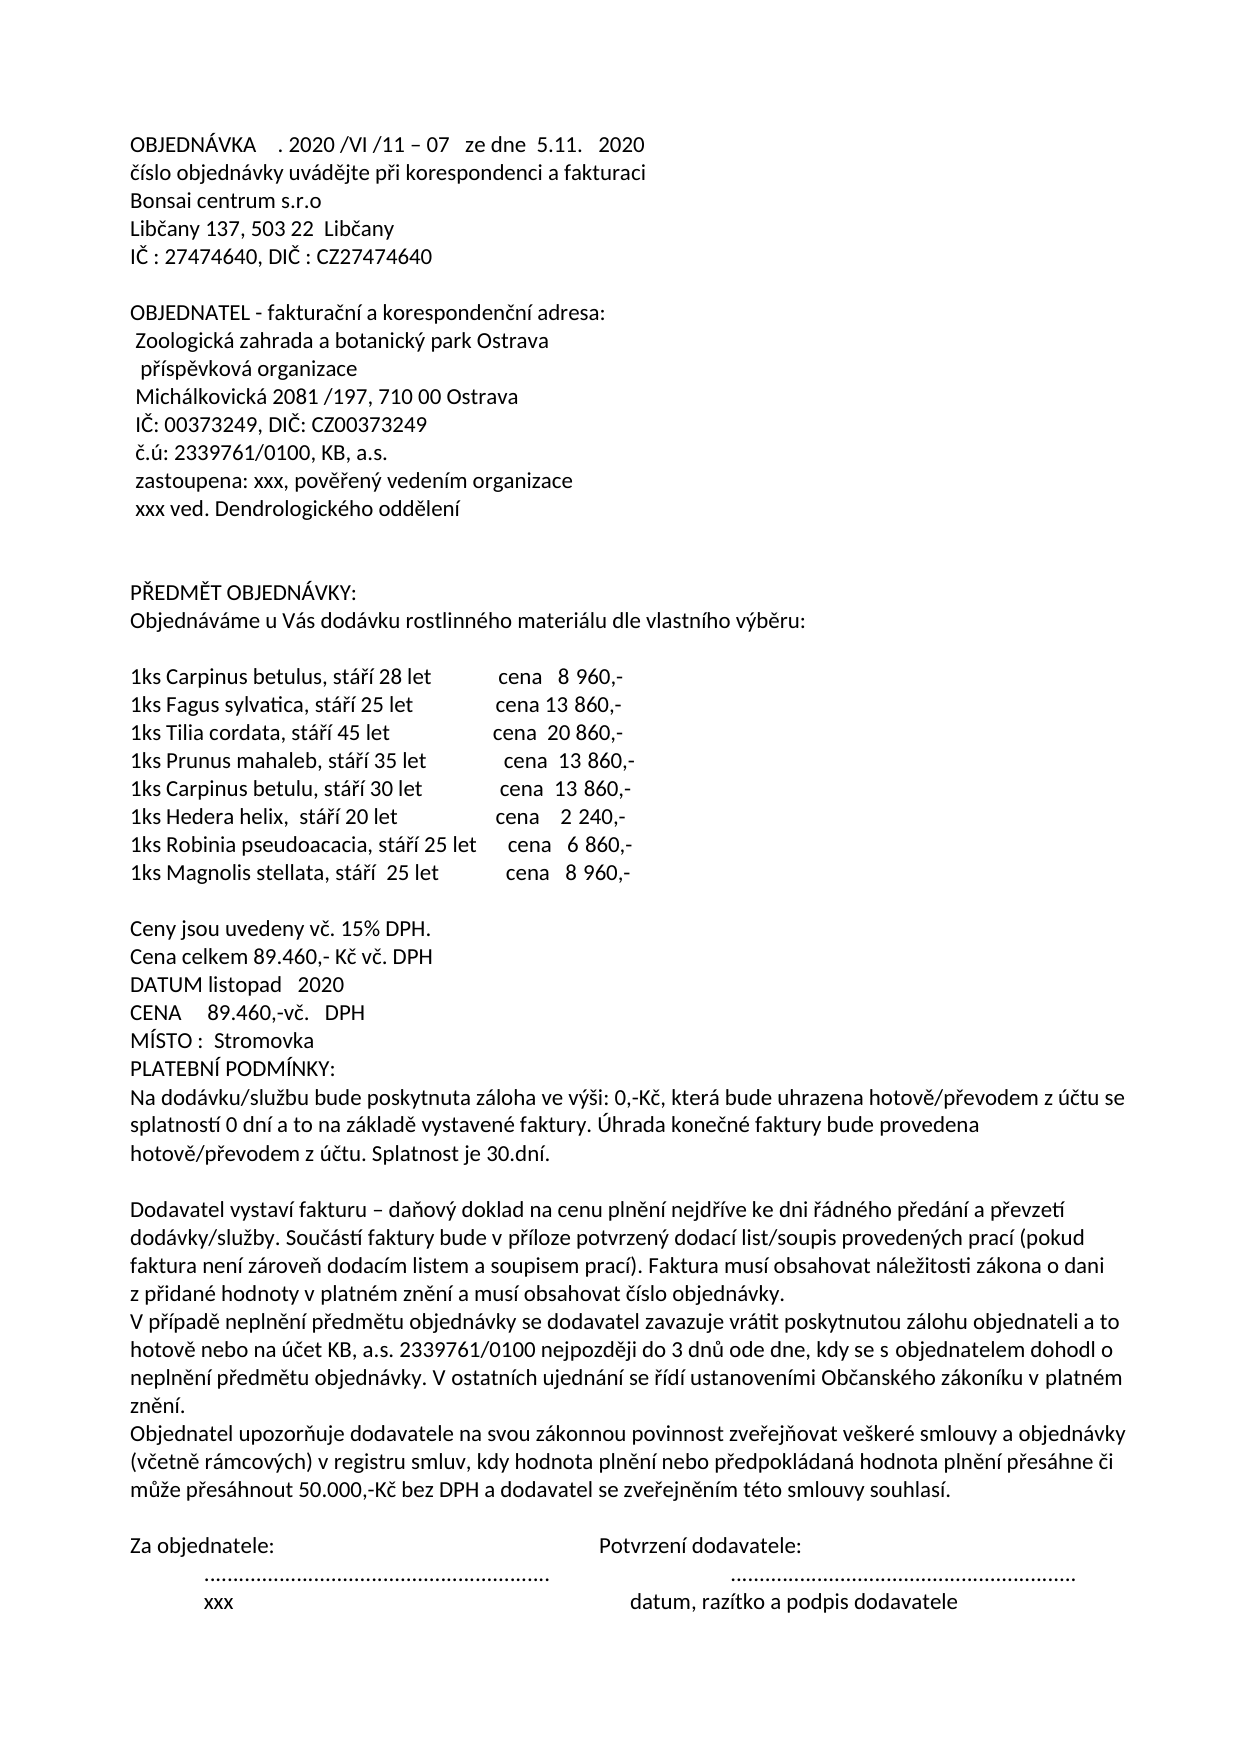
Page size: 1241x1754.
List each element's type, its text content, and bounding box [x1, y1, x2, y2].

text 1ks Robinia pseudoacacia, stáří 25 let cena 6 860,- [130, 830, 1152, 858]
text xxx datum, razítko a podpis dodavatele [130, 1587, 1152, 1615]
text Libčany 137, 503 22 Libčany [130, 214, 1152, 242]
text Zoologická zahrada a botanický park Ostrava [130, 326, 1152, 354]
text 1ks Prunus mahaleb, stáří 35 let cena 13 860,- [130, 746, 1152, 774]
text 1ks Carpinus betulu, stáří 30 let cena 13 860,- [130, 774, 1152, 802]
text příspěvková organizace [130, 354, 1152, 382]
text 1ks Tilia cordata, stáří 45 let cena 20 860,- [130, 718, 1152, 746]
text Na dodávku/službu bude poskytnuta záloha ve výši: 0,-Kč, která bude uhrazena hotově/převodem z účtu se splatností 0 dní a to na základě vystavené faktury. Úhrada konečné faktury bude provedena hotově/převodem z účtu. Splatnost je 30.dní. [130, 1083, 1152, 1167]
text 1ks Hedera helix, stáří 20 let cena 2 240,- [130, 802, 1152, 830]
text OBJEDNATEL - fakturační a korespondenční adresa: [130, 298, 1152, 326]
text OBJEDNÁVKA . 2020 /VI /11 – 07 ze dne 5.11. 2020 [130, 130, 1152, 158]
text Michálkovická 2081 /197, 710 00 Ostrava [130, 382, 1152, 410]
text číslo objednávky uvádějte při korespondenci a fakturaci [130, 158, 1152, 186]
text Bonsai centrum s.r.o [130, 186, 1152, 214]
text 1ks Fagus sylvatica, stáří 25 let cena 13 860,- [130, 690, 1152, 718]
text č.ú: 2339761/0100, KB, a.s. [130, 438, 1152, 466]
text V případě neplnění předmětu objednávky se dodavatel zavazuje vrátit poskytnutou zálohu objednateli a to hotově nebo na účet KB, a.s. 2339761/0100 nejpozději do 3 dnů ode dne, kdy se s objednatelem dohodl o neplnění předmětu objednávky. V ostatních ujednání se řídí ustanoveními Občanského zákoníku v platném znění. [130, 1307, 1152, 1419]
text PŘEDMĚT OBJEDNÁVKY: [130, 578, 1152, 606]
text IČ : 27474640, DIČ : CZ27474640 [130, 242, 1152, 298]
text Dodavatel vystaví fakturu – daňový doklad na cenu plnění nejdříve ke dni řádného předání a převzetí dodávky/služby. Součástí faktury bude v příloze potvrzený dodací list/soupis provedených prací (pokud faktura není zároveň dodacím listem a soupisem prací). Faktura musí obsahovat náležitosti zákona o dani z přidané hodnoty v platném znění a musí obsahovat číslo objednávky. [130, 1195, 1152, 1307]
text PLATEBNÍ PODMÍNKY: [130, 1054, 1152, 1083]
text Za objednatele: Potvrzení dodavatele: [130, 1531, 1152, 1559]
text Cena celkem 89.460,- Kč vč. DPH DATUM listopad 2020 CENA 89.460,-vč. DPH MÍSTO : Stromovka [130, 942, 1152, 1054]
text Ceny jsou uvedeny vč. 15% DPH. [130, 914, 1152, 942]
text Objednatel upozorňuje dodavatele na svou zákonnou povinnost zveřejňovat veškeré smlouvy a objednávky (včetně rámcových) v registru smluv, kdy hodnota plnění nebo předpokládaná hodnota plnění přesáhne či může přesáhnout 50.000,-Kč bez DPH a dodavatel se zveřejněním této smlouvy souhlasí. [130, 1419, 1152, 1531]
text Objednáváme u Vás dodávku rostlinného materiálu dle vlastního výběru: [130, 606, 1152, 634]
text 1ks Magnolis stellata, stáří 25 let cena 8 960,- [130, 858, 1152, 886]
text zastoupena: xxx, pověřený vedením organizace xxx ved. Dendrologického oddělení [130, 466, 1152, 550]
text IČ: 00373249, DIČ: CZ00373249 [130, 410, 1152, 438]
text 1ks Carpinus betulus, stáří 28 let cena 8 960,- [130, 662, 1152, 690]
text ............................................................ ............................................................ [130, 1559, 1152, 1587]
